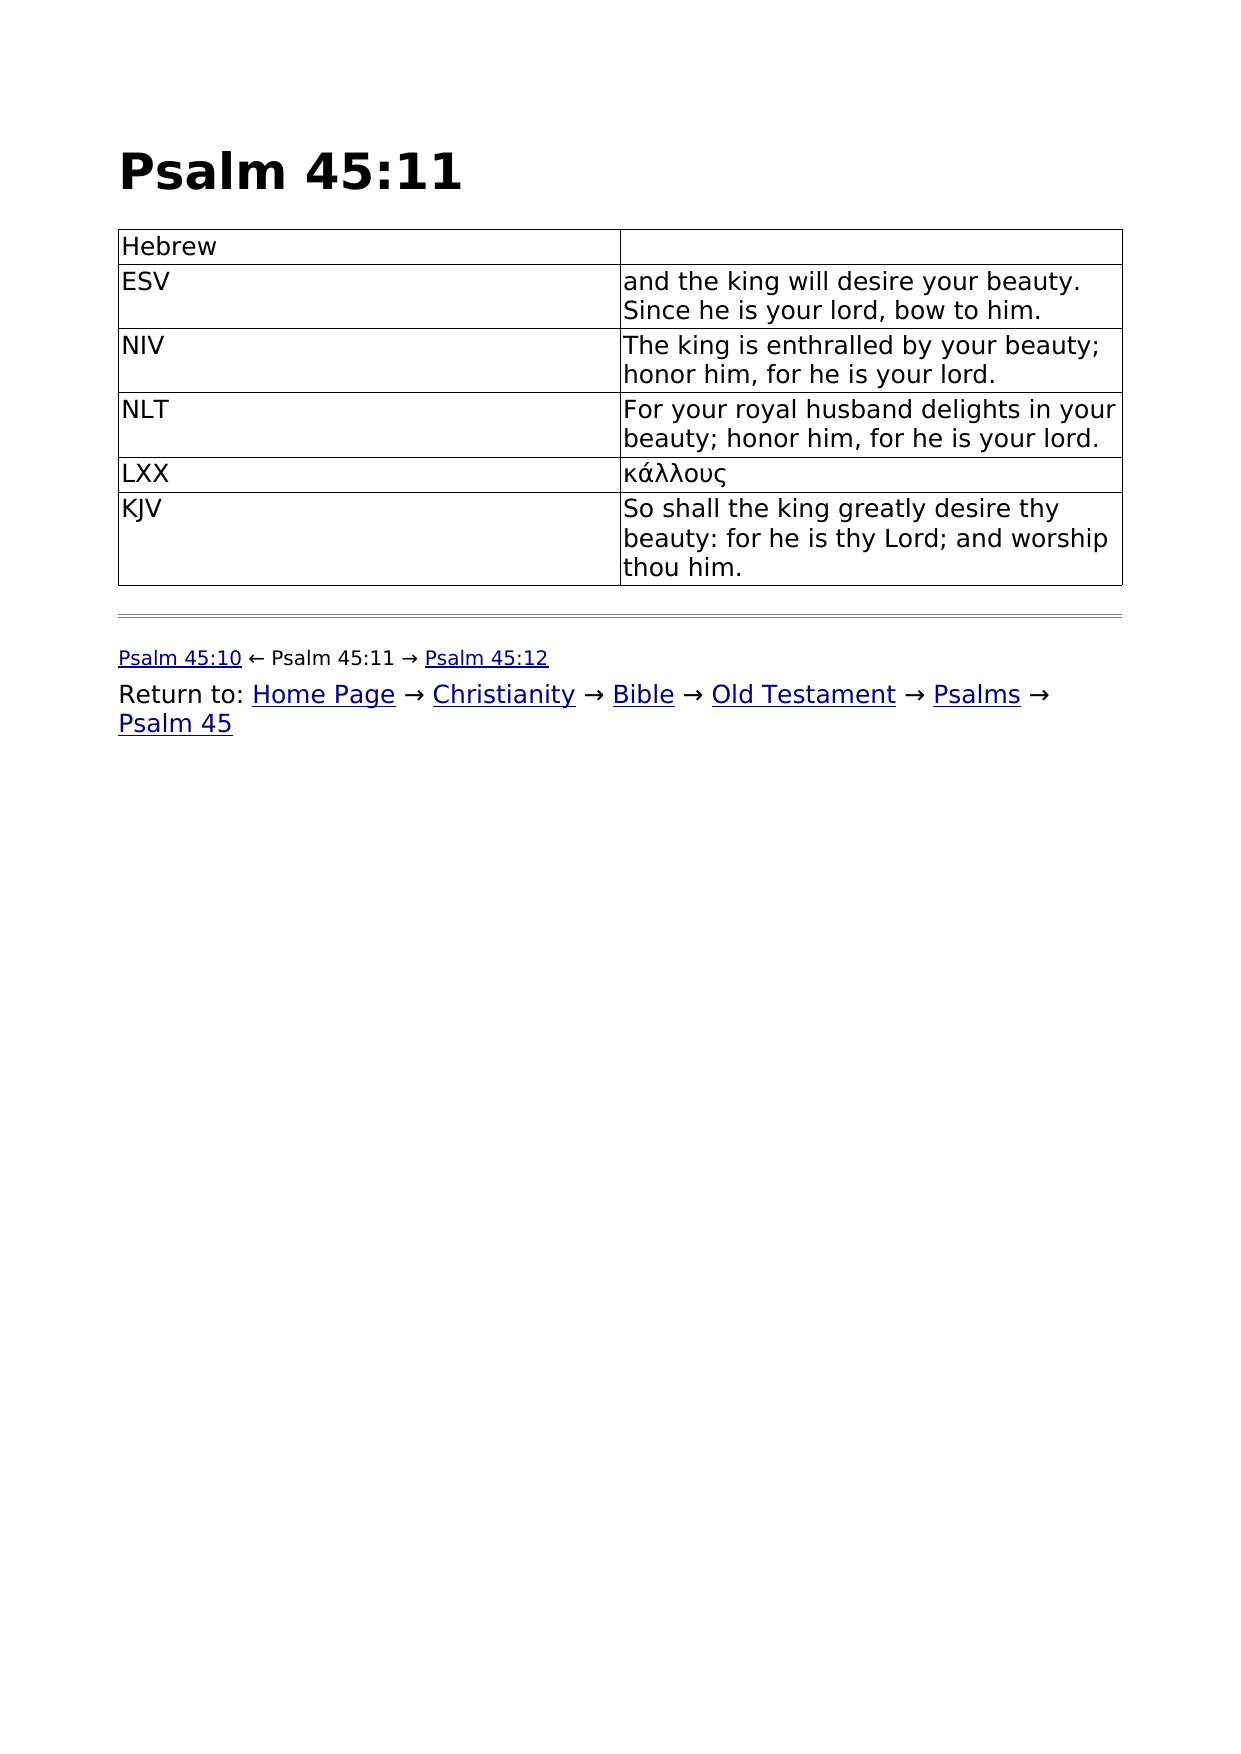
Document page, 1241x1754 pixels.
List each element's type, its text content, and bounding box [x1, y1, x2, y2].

table_cell NIV [119, 329, 620, 392]
table_cell and the king will desire your beauty. Since he is your lord, bow to him. [621, 265, 1122, 328]
text Return to: Home Page → Christianity → Bible → Old Testament → Psalms → Psalm 45 [118, 680, 1122, 739]
table_cell κάλλους [621, 458, 1122, 492]
subtitle Psalm 45:11 [118, 143, 1122, 201]
table_cell NLT [119, 393, 620, 457]
table_header Hebrew [119, 230, 620, 264]
table_cell For your royal husband delights in your beauty; honor him, for he is your lord. [621, 393, 1122, 457]
table_cell LXX [119, 458, 620, 492]
table_cell ESV [119, 265, 620, 328]
table_cell So shall the king greatly desire thy beauty: for he is thy Lord; and worship thou him. [621, 493, 1122, 585]
text Psalm 45:10 ← Psalm 45:11 → Psalm 45:12 [118, 646, 1122, 680]
table_cell KJV [119, 493, 620, 585]
table_cell The king is enthralled by your beauty; honor him, for he is your lord. [621, 329, 1122, 392]
table_header [621, 230, 1122, 264]
